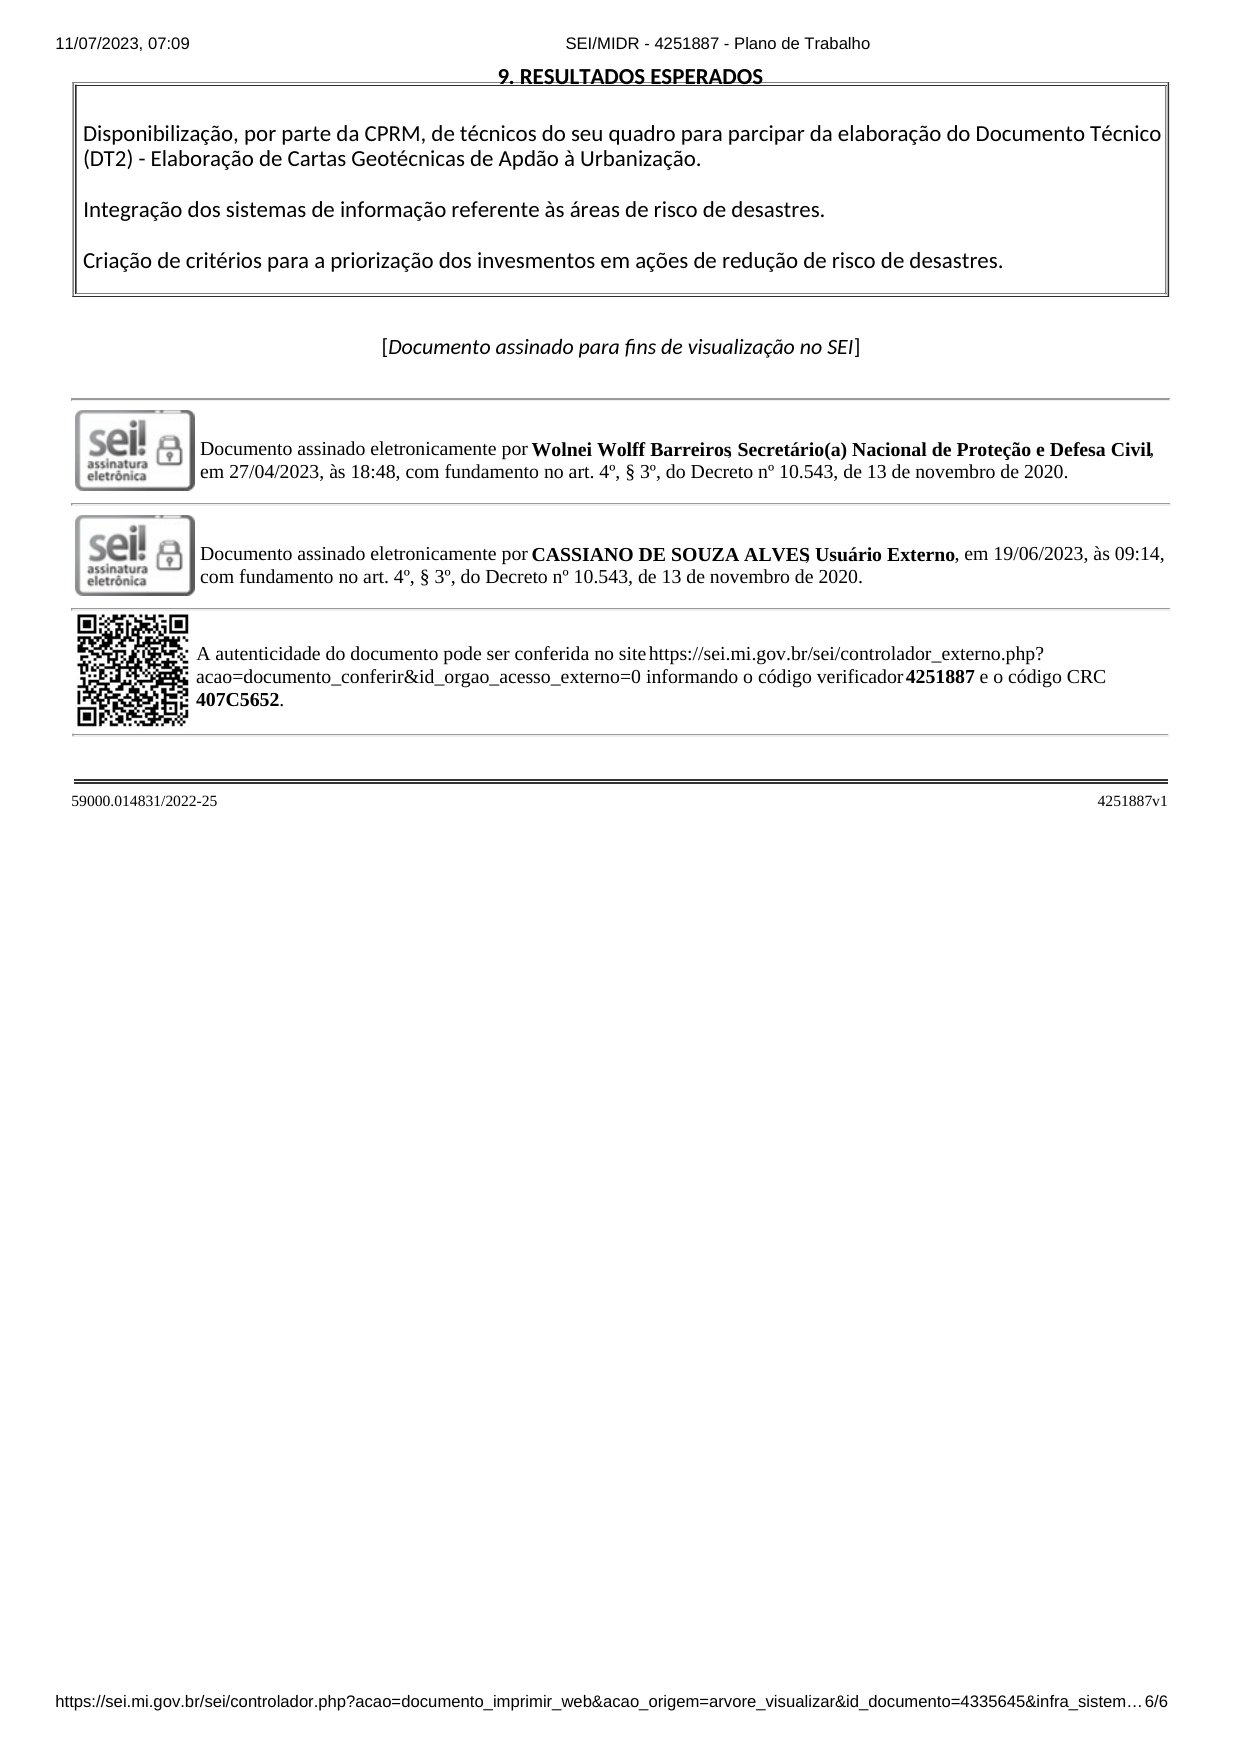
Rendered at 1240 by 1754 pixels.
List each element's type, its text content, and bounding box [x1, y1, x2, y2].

text 59000.014831/2022-25 4251887v1 [71, 792, 1168, 809]
text [Documento assinado para fins de visualização no SEI] [74, 333, 1168, 360]
